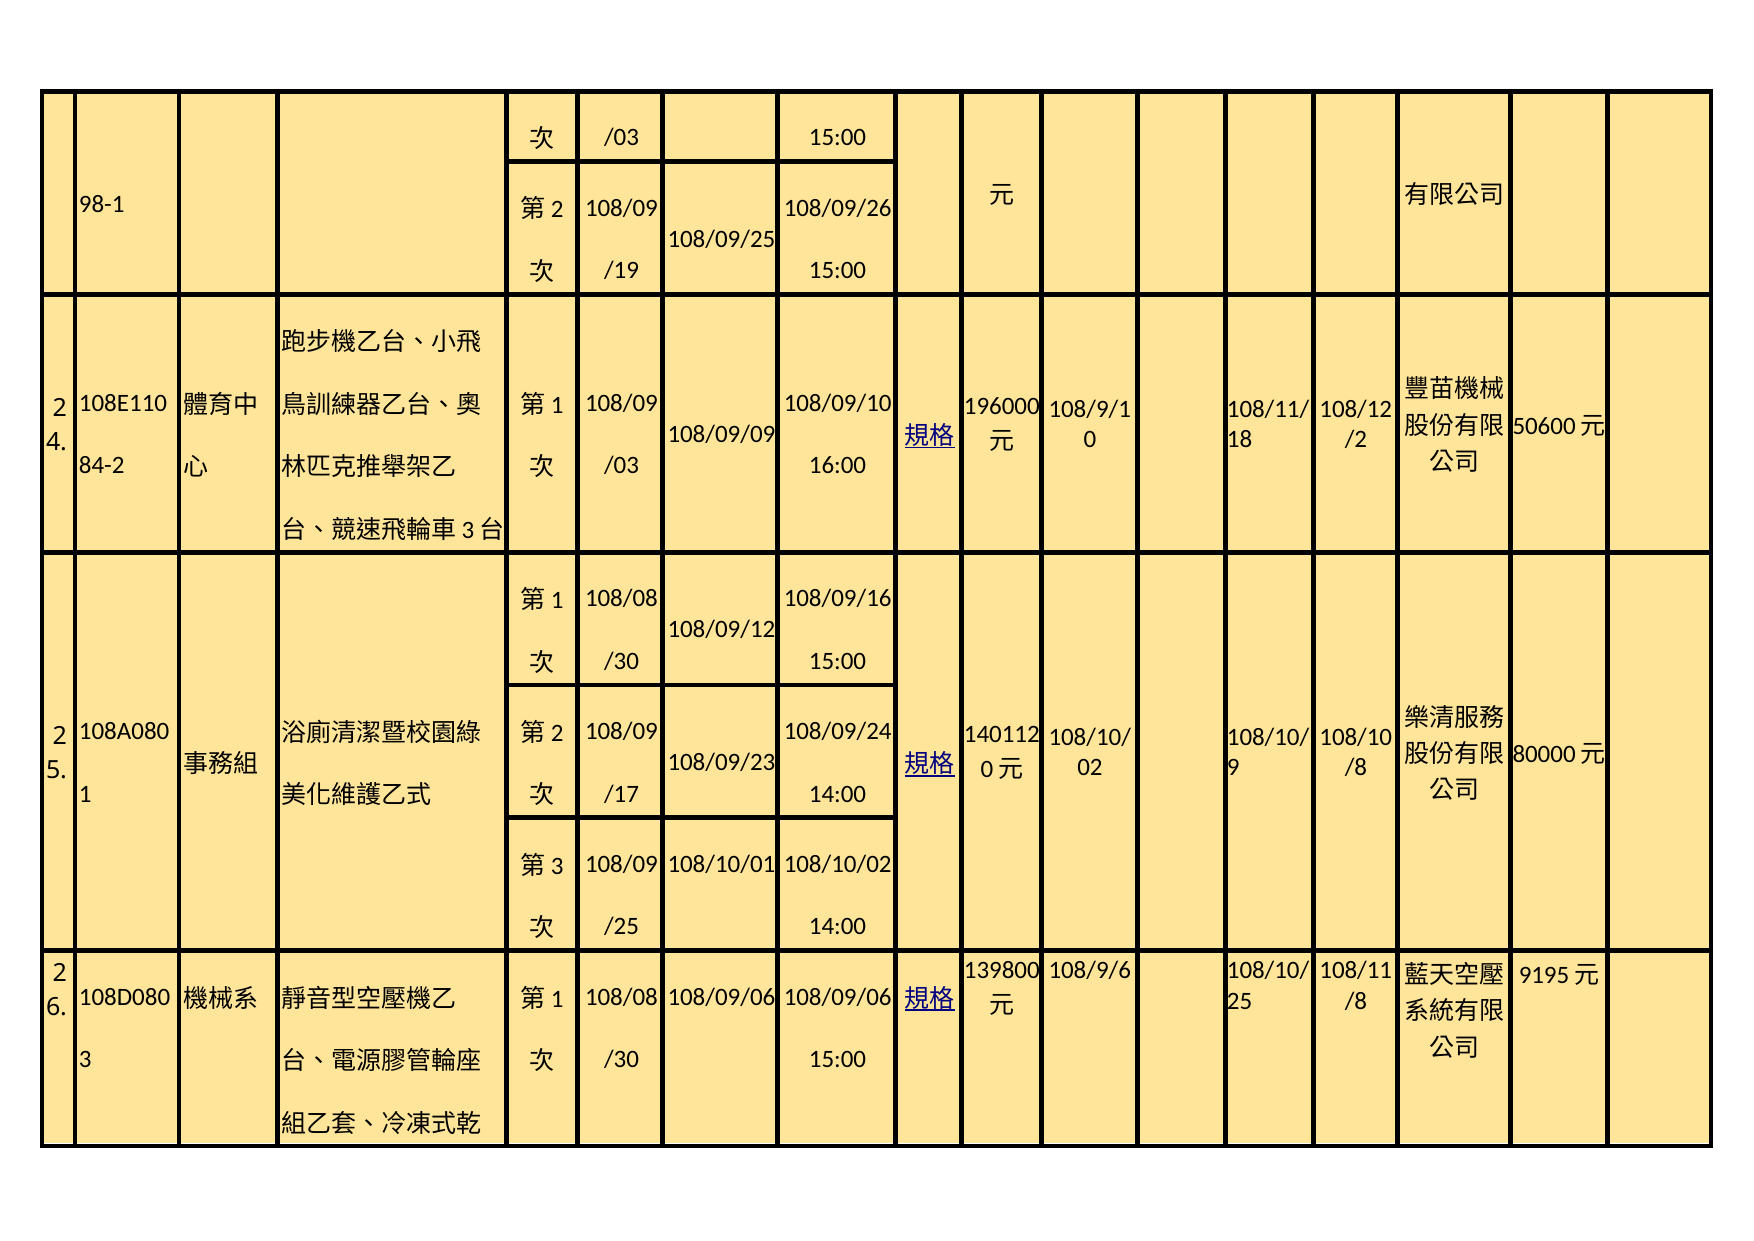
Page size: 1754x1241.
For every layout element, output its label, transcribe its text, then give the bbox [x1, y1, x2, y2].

table_cell 108/09/03 [580, 297, 660, 550]
table_cell 139800元 [964, 953, 1039, 1143]
table_cell [1513, 94, 1605, 292]
table_cell 規格 [898, 953, 959, 1143]
table_cell [1140, 555, 1223, 948]
table_cell 108/9/10 [1044, 297, 1135, 550]
table_cell [1140, 953, 1223, 1143]
table_cell [1140, 297, 1223, 550]
table_cell 第1次 [509, 297, 575, 550]
table_cell 規格 [898, 555, 959, 948]
table_cell 15:00 [780, 94, 893, 159]
table_cell [44, 555, 73, 948]
table_cell 108/10/02 [1044, 555, 1135, 948]
table_cell 108/09/2414:00 [780, 687, 893, 815]
table_cell 108/09/25 [580, 820, 660, 948]
table_cell [44, 297, 73, 550]
table_cell [1140, 94, 1223, 292]
table_cell 108/10/8 [1316, 555, 1395, 948]
table_cell 108/10/0214:00 [780, 820, 893, 948]
table_cell 108/09/23 [665, 687, 775, 815]
table_cell /03 [580, 94, 660, 159]
table_cell 108/09/1016:00 [780, 297, 893, 550]
table_cell 108A0801 [77, 555, 177, 948]
table_cell 98-1 [77, 94, 177, 292]
table_cell 規格 [898, 297, 959, 550]
table_cell 50600元 [1513, 297, 1605, 550]
table_cell 1401120元 [964, 555, 1039, 948]
table_cell [1610, 297, 1709, 550]
table_cell 108/09/1615:00 [780, 555, 893, 683]
table_cell 108/12/2 [1316, 297, 1395, 550]
table_cell [1316, 94, 1395, 292]
table_cell 跑步機乙台、小飛鳥訓練器乙台、奧林匹克推舉架乙台、競速飛輪車3台 [280, 297, 504, 550]
table_cell [1610, 94, 1709, 292]
table_cell [898, 94, 959, 292]
table_cell 108/09/25 [665, 164, 775, 292]
table_cell 108E11084-2 [77, 297, 177, 550]
table_cell 108/09/09 [665, 297, 775, 550]
table_cell 108/11/8 [1316, 953, 1395, 1143]
table_cell 機械系 [181, 953, 275, 1143]
table_cell 有限公司 [1400, 94, 1508, 292]
table_cell 108/09/12 [665, 555, 775, 683]
table_cell 次 [509, 94, 575, 159]
table_cell 196000元 [964, 297, 1039, 550]
table_cell [665, 94, 775, 159]
table_cell [1044, 94, 1135, 292]
table_cell 108/09/0615:00 [780, 953, 893, 1143]
table_cell 事務組 [181, 555, 275, 948]
table_cell 108/09/06 [665, 953, 775, 1143]
table_cell 豐苗機械股份有限公司 [1400, 297, 1508, 550]
table_cell [280, 94, 504, 292]
table_cell 108/10/9 [1228, 555, 1311, 948]
table_cell 108/08/30 [580, 953, 660, 1143]
table_cell 元 [964, 94, 1039, 292]
table_cell 108/08/30 [580, 555, 660, 683]
table_cell 樂清服務股份有限公司 [1400, 555, 1508, 948]
table_cell [1610, 555, 1709, 948]
table_cell 靜音型空壓機乙台、電源膠管輪座組乙套、冷凍式乾 [280, 953, 504, 1143]
table_cell 108/09/2615:00 [780, 164, 893, 292]
table_cell 108/10/25 [1228, 953, 1311, 1143]
table_cell 第1次 [509, 555, 575, 683]
table_cell 108/10/01 [665, 820, 775, 948]
table_cell [1228, 94, 1311, 292]
table_cell 9195元 [1513, 953, 1605, 1143]
table_cell [1610, 953, 1709, 1143]
table_cell [44, 953, 73, 1143]
table_cell 浴廁清潔暨校園綠美化維護乙式 [280, 555, 504, 948]
table_cell 第2次 [509, 164, 575, 292]
table_cell 108/11/18 [1228, 297, 1311, 550]
table_cell 體育中心 [181, 297, 275, 550]
table_cell 108/9/6 [1044, 953, 1135, 1143]
table_cell [181, 94, 275, 292]
table_cell 108D0803 [77, 953, 177, 1143]
table_cell 藍天空壓系統有限公司 [1400, 953, 1508, 1143]
table_cell 第3次 [509, 820, 575, 948]
table_cell 108/09/17 [580, 687, 660, 815]
table_cell 第1次 [509, 953, 575, 1143]
table_cell 第2次 [509, 687, 575, 815]
table_cell 108/09/19 [580, 164, 660, 292]
table_cell 80000元 [1513, 555, 1605, 948]
table_cell [44, 94, 73, 292]
